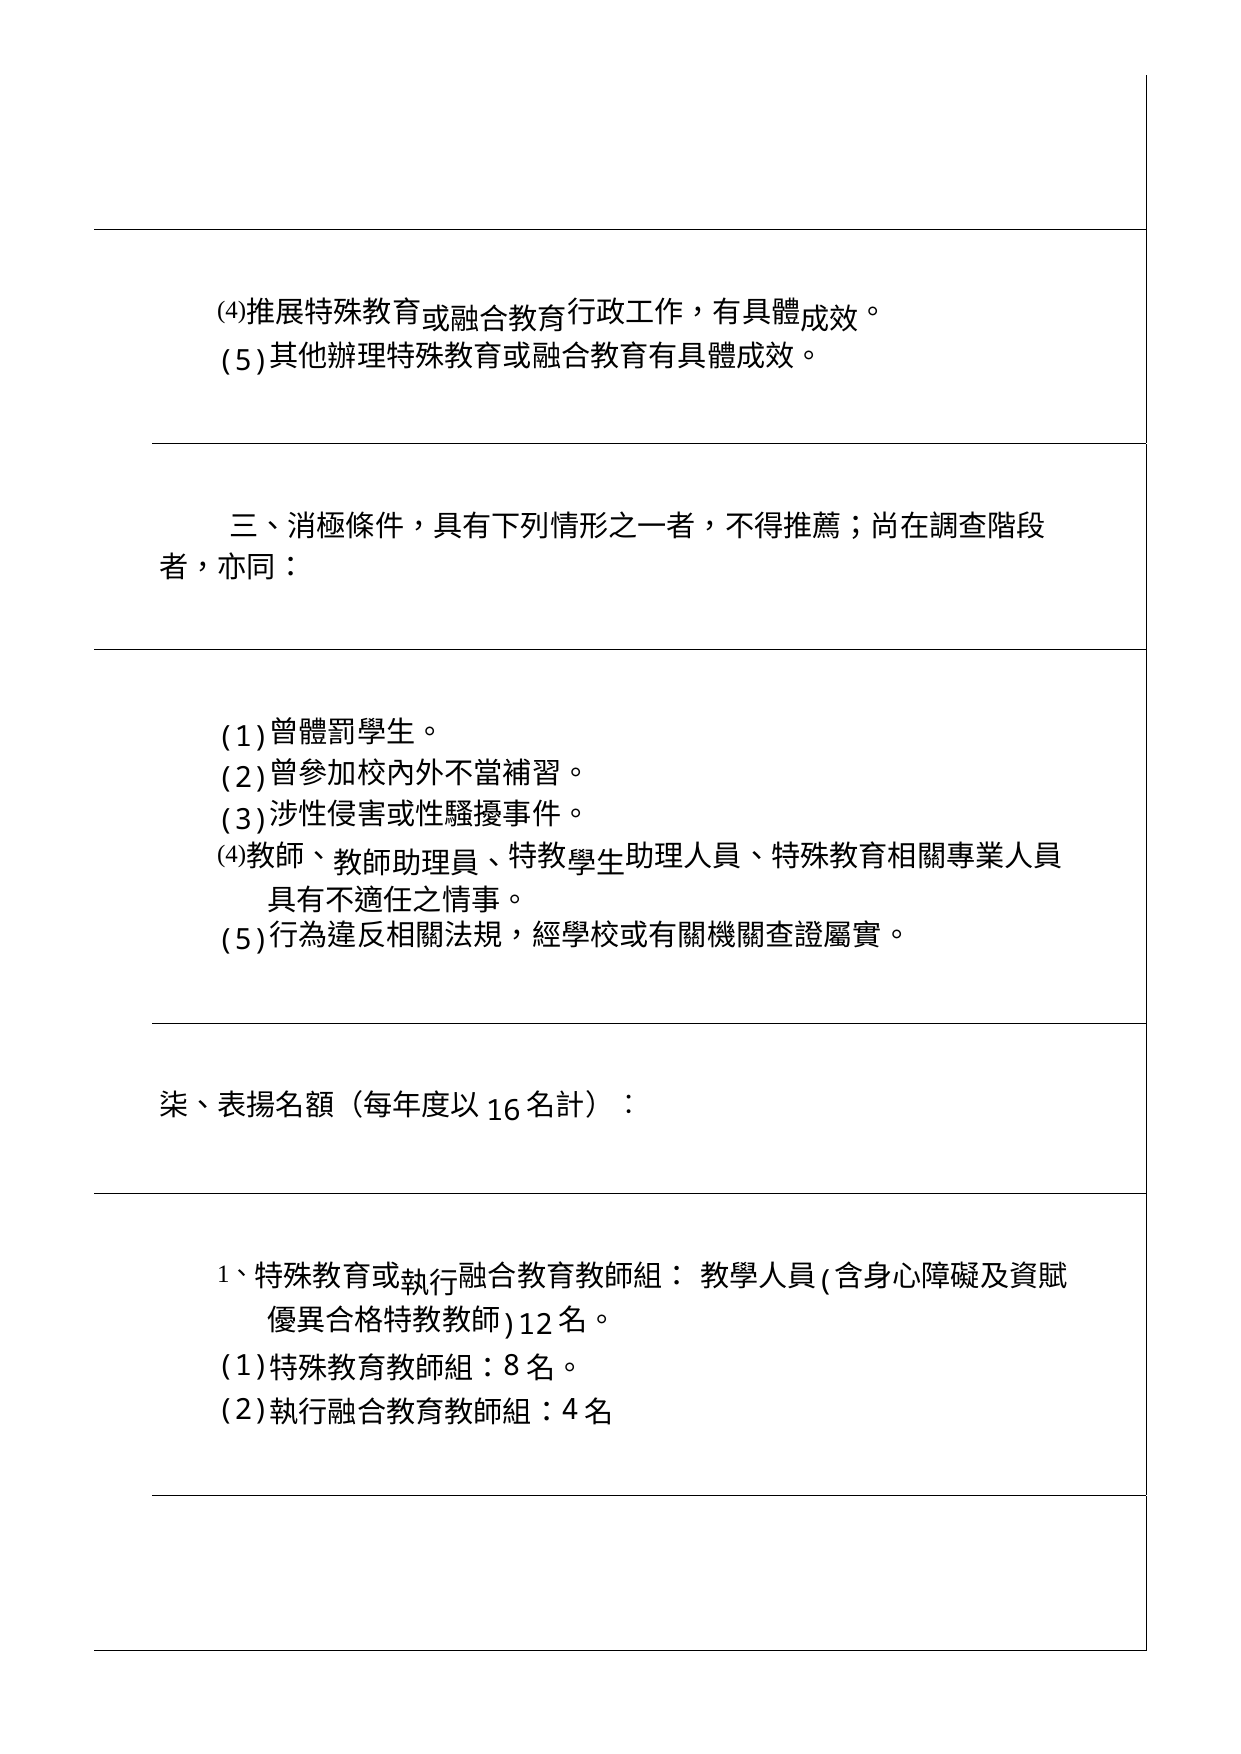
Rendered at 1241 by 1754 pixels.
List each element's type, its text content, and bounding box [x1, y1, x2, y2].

list 特殊教育教師組：8名。 [152, 1343, 1146, 1387]
list 執行融合教育教師組：4名 [152, 1387, 1146, 1495]
list 教師、教師助理員、特教學生助理人員、特殊教育相關專業人員具有不適任之情事。 [152, 838, 1146, 917]
list 曾體罰學生。 [152, 649, 1146, 755]
list 曾參加校內外不當補習。 [152, 755, 1146, 796]
list 推展特殊教育或融合教育行政工作，有具體成效。 [152, 229, 1146, 338]
list 其他辦理特殊教育或融合教育有具體成效。 [152, 338, 1146, 443]
list 特殊教育或執行融合教育教師組： 教學人員(含身心障礙及資賦優異合格特教教師)12名。 [152, 1193, 1146, 1343]
text 三、消極條件，具有下列情形之一者，不得推薦；尚在調查階段者，亦同： [94, 443, 1146, 649]
list 行為違反相關法規，經學校或有關機關查證屬實。 [152, 917, 1146, 1023]
list 涉性侵害或性騷擾事件。 [152, 796, 1146, 838]
text 柒、表揚名額（每年度以16名計）︰ [94, 1023, 1146, 1193]
